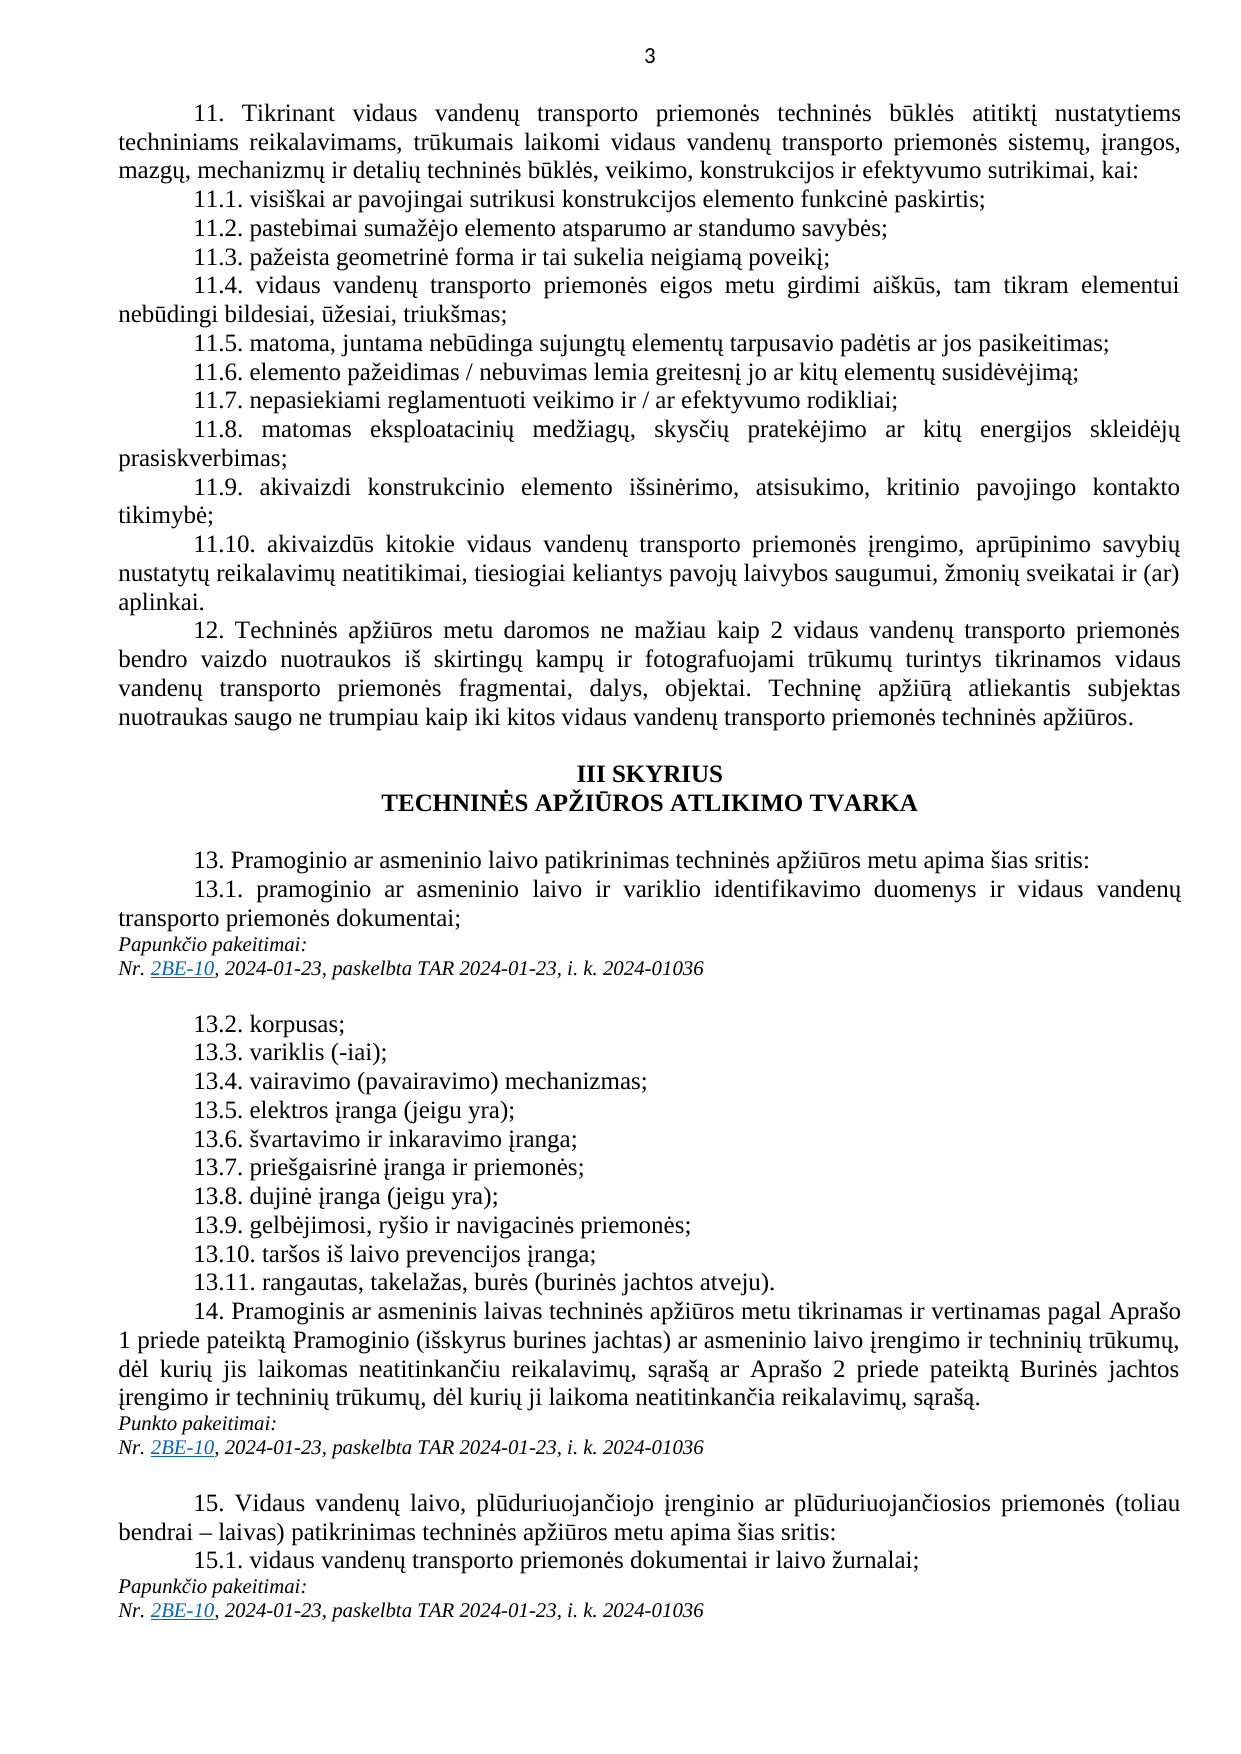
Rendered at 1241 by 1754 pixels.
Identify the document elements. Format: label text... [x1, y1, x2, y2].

text Papunkčio pakeitimai: [118, 932, 1181, 956]
text 11.10. akivaizdūs kitokie vidaus vandenų transporto priemonės įrengimo, aprūpinimo savybių nustatytų reikalavimų neatitikimai, tiesiogiai keliantys pavojų laivybos saugumui, žmonių sveikatai ir (ar) aplinkai. [118, 529, 1181, 616]
text Nr. 2BE-10, 2024-01-23, paskelbta TAR 2024-01-23, i. k. 2024-01036 [118, 1598, 1181, 1622]
text Nr. 2BE-10, 2024-01-23, paskelbta TAR 2024-01-23, i. k. 2024-01036 [118, 956, 1181, 980]
text 11.8. matomas eksploatacinių medžiagų, skysčių pratekėjimo ar kitų energijos skleidėjų prasiskverbimas; [118, 414, 1181, 472]
text 11.4. vidaus vandenų transporto priemonės eigos metu girdimi aiškūs, tam tikram elementui nebūdingi bildesiai, ūžesiai, triukšmas; [118, 271, 1181, 328]
text III SKYRIUS [118, 759, 1181, 788]
text 11.5. matoma, juntama nebūdinga sujungtų elementų tarpusavio padėtis ar jos pasikeitimas; [118, 328, 1181, 357]
text Papunkčio pakeitimai: [118, 1574, 1181, 1598]
text 13.1. pramoginio ar asmeninio laivo ir variklio identifikavimo duomenys ir vidaus vandenų transporto priemonės dokumentai; [118, 874, 1181, 932]
text 13.10. taršos iš laivo prevencijos įranga; [118, 1239, 1181, 1267]
text 11.9. akivaizdi konstrukcinio elemento išsinėrimo, atsisukimo, kritinio pavojingo kontakto tikimybė; [118, 472, 1181, 529]
text 11. Tikrinant vidaus vandenų transporto priemonės techninės būklės atitiktį nustatytiems techniniams reikalavimams, trūkumais laikomi vidaus vandenų transporto priemonės sistemų, įrangos, mazgų, mechanizmų ir detalių techninės būklės, veikimo, konstrukcijos ir efektyvumo sutrikimai, kai: [118, 98, 1181, 184]
text 13.2. korpusas; [118, 1009, 1181, 1037]
text Nr. 2BE-10, 2024-01-23, paskelbta TAR 2024-01-23, i. k. 2024-01036 [118, 1435, 1181, 1459]
text 13.3. variklis (-iai); [118, 1037, 1181, 1066]
text 12. Techninės apžiūros metu daromos ne mažiau kaip 2 vidaus vandenų transporto priemonės bendro vaizdo nuotraukos iš skirtingų kampų ir fotografuojami trūkumų turintys tikrinamos vidaus vandenų transporto priemonės fragmentai, dalys, objektai. Techninę apžiūrą atliekantis subjektas nuotraukas saugo ne trumpiau kaip iki kitos vidaus vandenų transporto priemonės techninės apžiūros. [118, 616, 1181, 731]
text 13.8. dujinė įranga (jeigu yra); [118, 1181, 1181, 1210]
text 15.1. vidaus vandenų transporto priemonės dokumentai ir laivo žurnalai; [118, 1546, 1181, 1574]
text 11.6. elemento pažeidimas / nebuvimas lemia greitesnį jo ar kitų elementų susidėvėjimą; [118, 357, 1181, 386]
text 13.4. vairavimo (pavairavimo) mechanizmas; [118, 1066, 1181, 1095]
text 14. Pramoginis ar asmeninis laivas techninės apžiūros metu tikrinamas ir vertinamas pagal Aprašo 1 priede pateiktą Pramoginio (išskyrus burines jachtas) ar asmeninio laivo įrengimo ir techninių trūkumų, dėl kurių jis laikomas neatitinkančiu reikalavimų, sąrašą ar Aprašo 2 priede pateiktą Burinės jachtos įrengimo ir techninių trūkumų, dėl kurių ji laikoma neatitinkančia reikalavimų, sąrašą. [118, 1296, 1181, 1411]
text 11.3. pažeista geometrinė forma ir tai sukelia neigiamą poveikį; [118, 242, 1181, 271]
text 13.11. rangautas, takelažas, burės (burinės jachtos atveju). [118, 1267, 1181, 1296]
text TECHNINĖS APŽIŪROS ATLIKIMO TVARKA [118, 788, 1181, 817]
text 13.5. elektros įranga (jeigu yra); [118, 1095, 1181, 1124]
text 13.9. gelbėjimosi, ryšio ir navigacinės priemonės; [118, 1210, 1181, 1239]
text 11.2. pastebimai sumažėjo elemento atsparumo ar standumo savybės; [118, 213, 1181, 242]
text 11.1. visiškai ar pavojingai sutrikusi konstrukcijos elemento funkcinė paskirtis; [118, 184, 1181, 213]
text 13.6. švartavimo ir inkaravimo įranga; [118, 1124, 1181, 1152]
text 15. Vidaus vandenų laivo, plūduriuojančiojo įrenginio ar plūduriuojančiosios priemonės (toliau bendrai – laivas) patikrinimas techninės apžiūros metu apima šias sritis: [118, 1488, 1181, 1546]
text Punkto pakeitimai: [118, 1411, 1181, 1435]
text 11.7. nepasiekiami reglamentuoti veikimo ir / ar efektyvumo rodikliai; [118, 386, 1181, 414]
text 13. Pramoginio ar asmeninio laivo patikrinimas techninės apžiūros metu apima šias sritis: [118, 846, 1181, 874]
text 13.7. priešgaisrinė įranga ir priemonės; [118, 1152, 1181, 1181]
